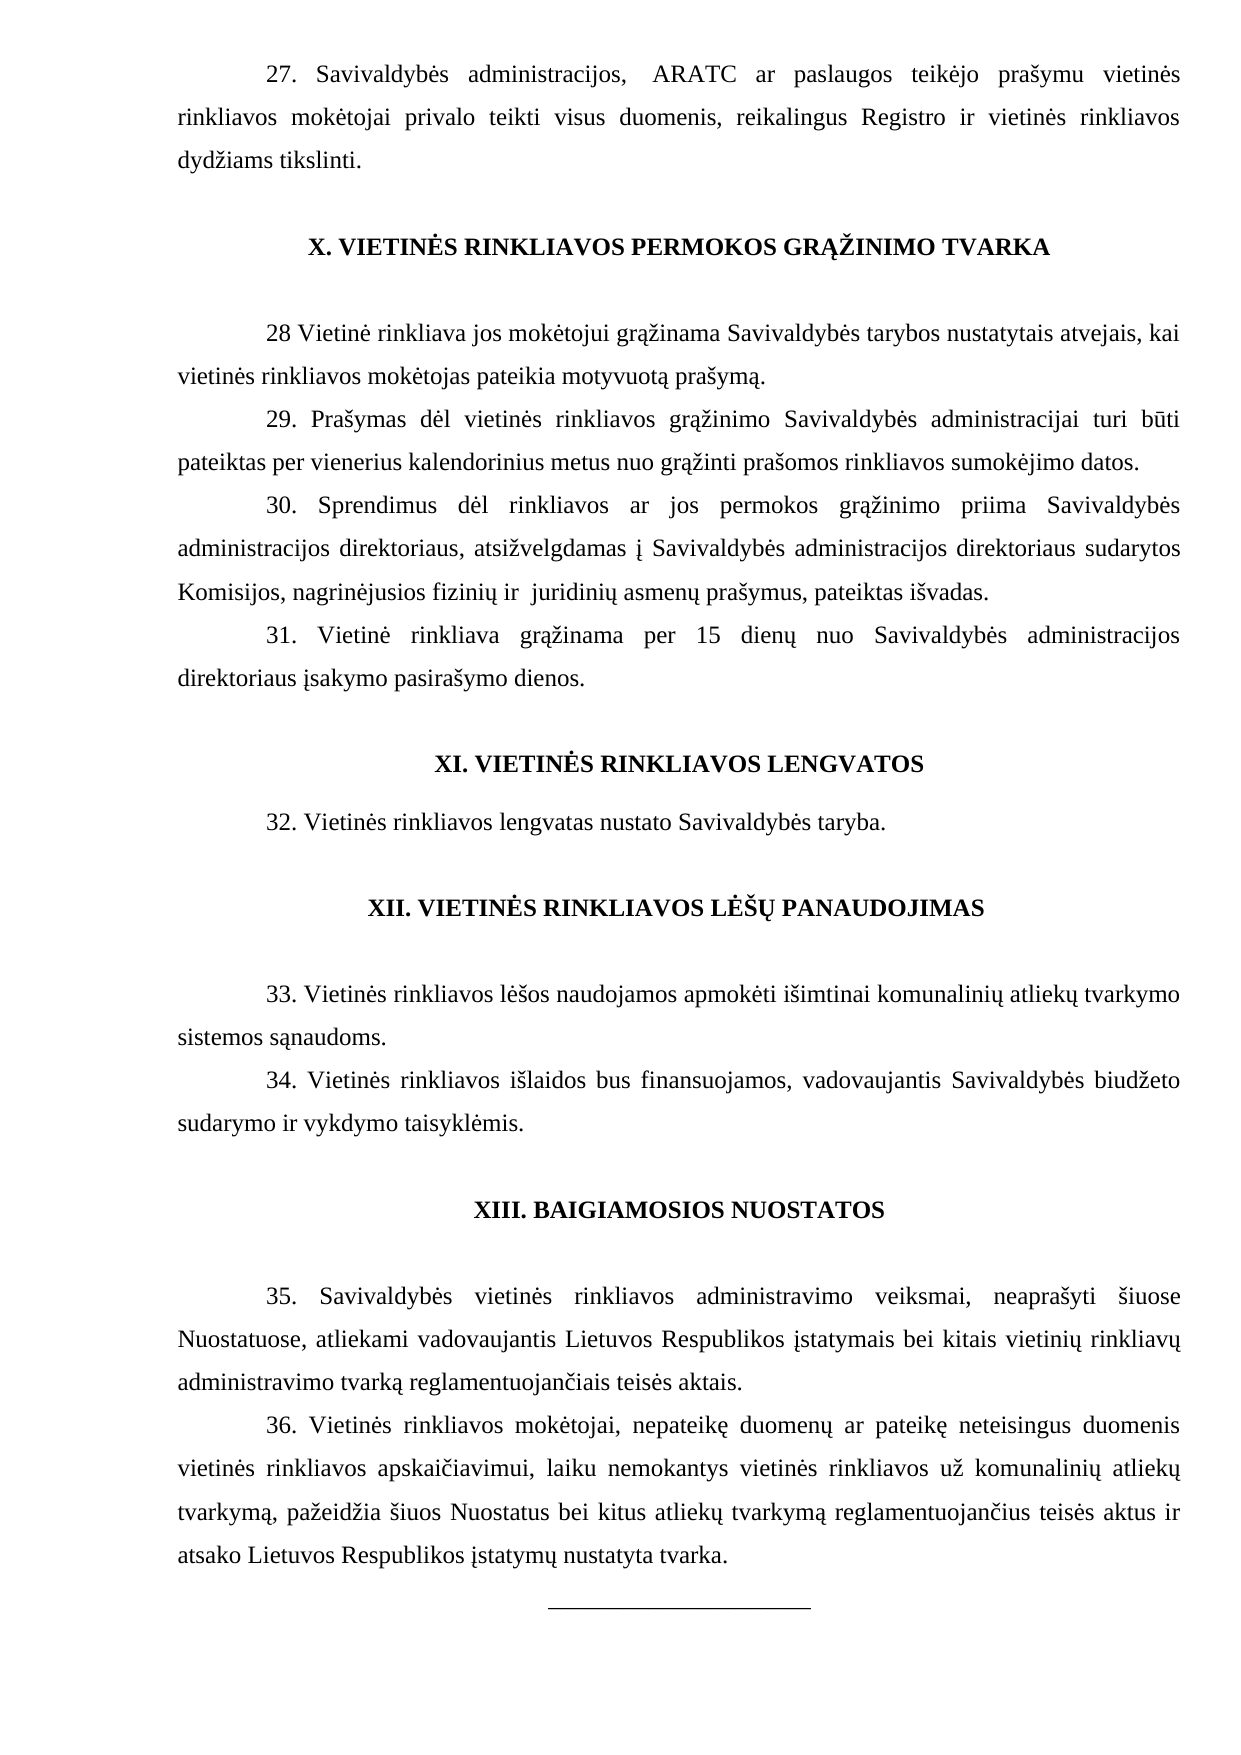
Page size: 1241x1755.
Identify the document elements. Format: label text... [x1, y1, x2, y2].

text _____________________ [177, 1583, 1181, 1612]
text 29. Prašymas dėl vietinės rinkliavos grąžinimo Savivaldybės administracijai turi būti pateiktas per vienerius kalendorinius metus nuo grąžinti prašomos rinkliavos sumokėjimo datos. [177, 404, 1181, 476]
text X. VIETINĖS RINKLIAVOS PERMOKOS GRĄŽINIMO TVARKA [177, 232, 1181, 260]
text 31. Vietinė rinkliava grąžinama per 15 dienų nuo Savivaldybės administracijos direktoriaus įsakymo pasirašymo dienos. [177, 620, 1181, 692]
text XI. VIETINĖS RINKLIAVOS LENGVATOS [177, 749, 1181, 778]
text 28 Vietinė rinkliava jos mokėtojui grąžinama Savivaldybės tarybos nustatytais atvejais, kai vietinės rinkliavos mokėtojas pateikia motyvuotą prašymą. [177, 318, 1181, 390]
text 32. Vietinės rinkliavos lengvatas nustato Savivaldybės taryba. [177, 807, 1181, 835]
text 36. Vietinės rinkliavos mokėtojai, nepateikę duomenų ar pateikę neteisingus duomenis vietinės rinkliavos apskaičiavimui, laiku nemokantys vietinės rinkliavos už komunalinių atliekų tvarkymą, pažeidžia šiuos Nuostatus bei kitus atliekų tvarkymą reglamentuojančius teisės aktus ir atsako Lietuvos Respublikos įstatymų nustatyta tvarka. [177, 1410, 1181, 1568]
text 30. Sprendimus dėl rinkliavos ar jos permokos grąžinimo priima Savivaldybės administracijos direktoriaus, atsižvelgdamas į Savivaldybės administracijos direktoriaus sudarytos Komisijos, nagrinėjusios fizinių ir juridinių asmenų prašymus, pateiktas išvadas. [177, 490, 1181, 605]
text 34. Vietinės rinkliavos išlaidos bus finansuojamos, vadovaujantis Savivaldybės biudžeto sudarymo ir vykdymo taisyklėmis. [177, 1065, 1181, 1137]
text XIII. BAIGIAMOSIOS NUOSTATOS [177, 1195, 1181, 1223]
text 27. Savivaldybės administracijos, ARATC ar paslaugos teikėjo prašymu vietinės rinkliavos mokėtojai privalo teikti visus duomenis, reikalingus Registro ir vietinės rinkliavos dydžiams tikslinti. [177, 59, 1181, 174]
text 33. Vietinės rinkliavos lėšos naudojamos apmokėti išimtinai komunalinių atliekų tvarkymo sistemos sąnaudoms. [177, 979, 1181, 1051]
text 35. Savivaldybės vietinės rinkliavos administravimo veiksmai, neaprašyti šiuose Nuostatuose, atliekami vadovaujantis Lietuvos Respublikos įstatymais bei kitais vietinių rinkliavų administravimo tvarką reglamentuojančiais teisės aktais. [177, 1281, 1181, 1396]
text XII. VIETINĖS RINKLIAVOS LĖŠŲ PANAUDOJIMAS [177, 893, 1181, 922]
